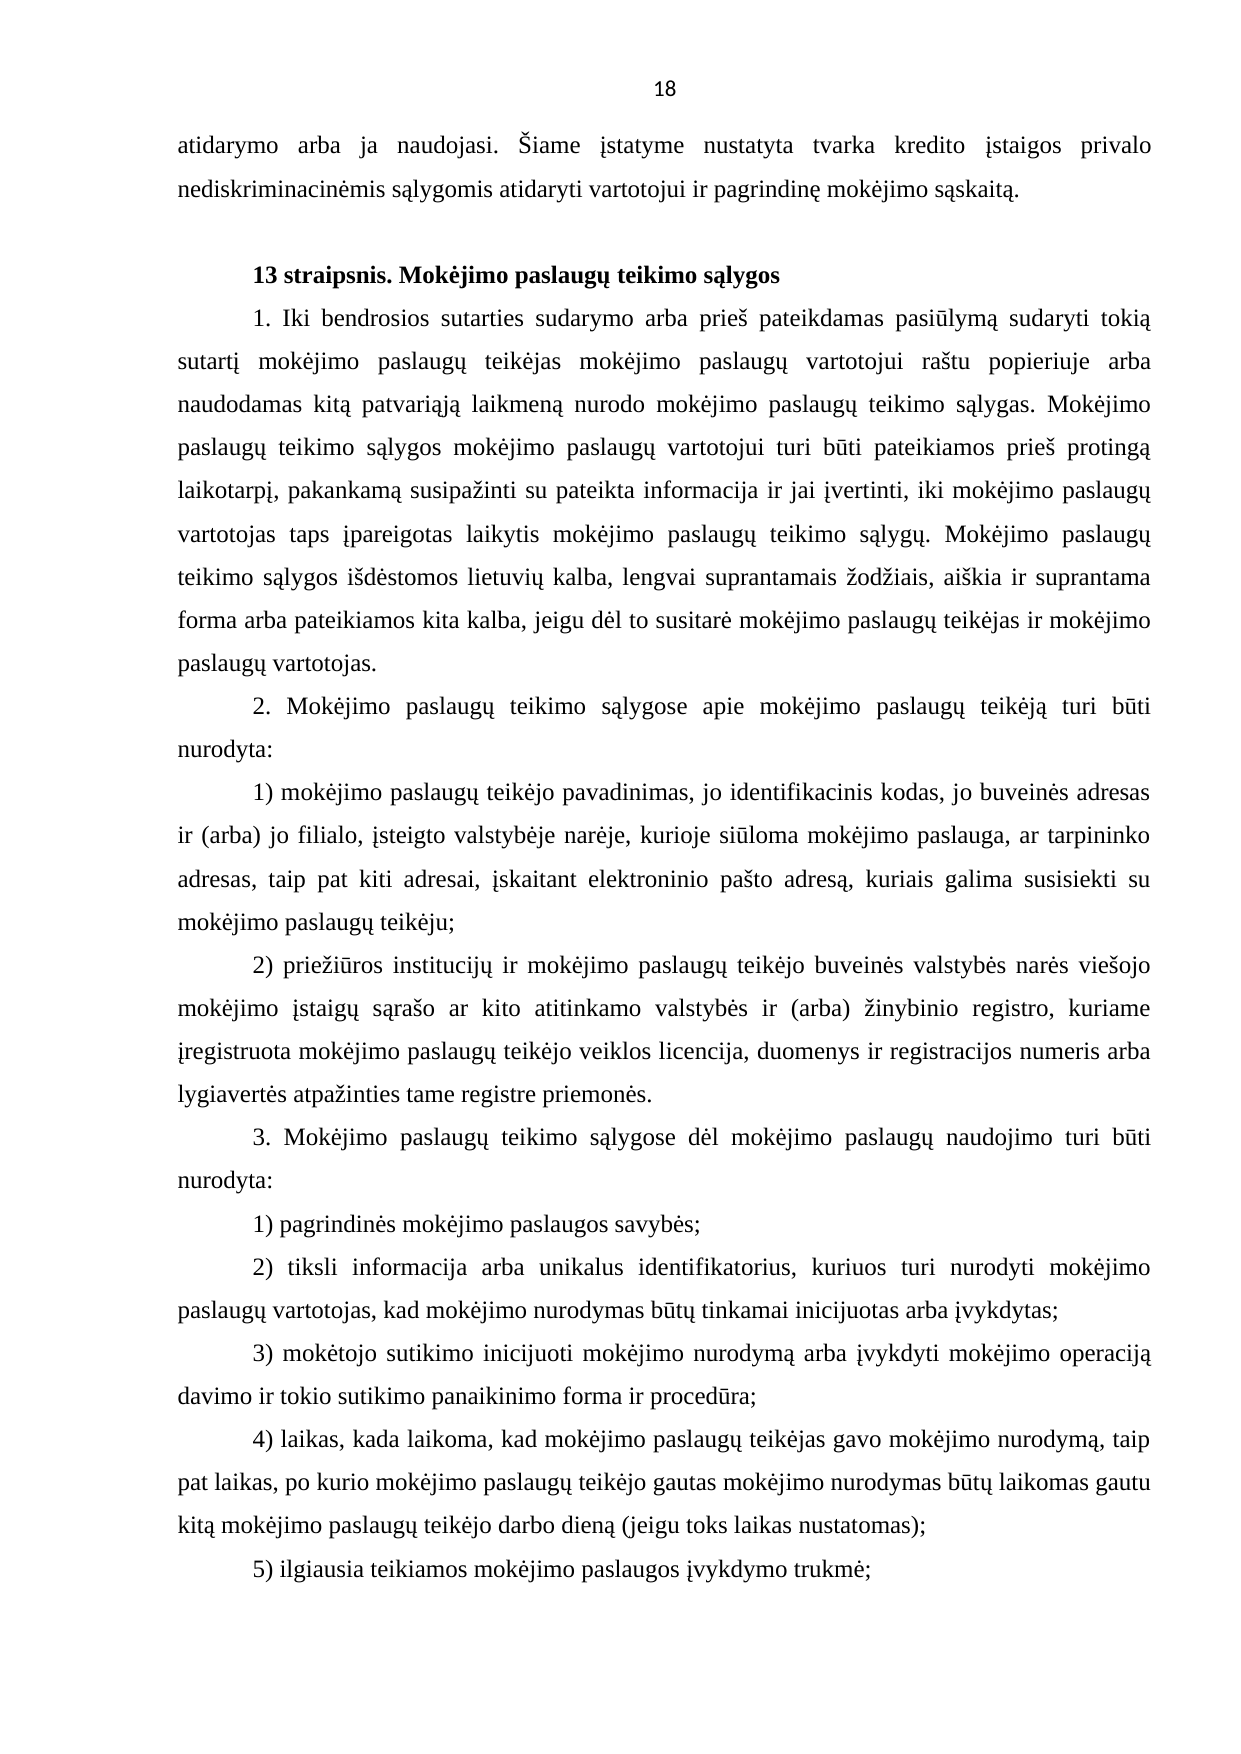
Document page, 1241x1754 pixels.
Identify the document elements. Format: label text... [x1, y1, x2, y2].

text 3. Mokėjimo paslaugų teikimo sąlygose dėl mokėjimo paslaugų naudojimo turi būti nurodyta: [177, 1122, 1152, 1194]
text 1) mokėjimo paslaugų teikėjo pavadinimas, jo identifikacinis kodas, jo buveinės adresas ir (arba) jo filialo, įsteigto valstybėje narėje, kurioje siūloma mokėjimo paslauga, ar tarpininko adresas, taip pat kiti adresai, įskaitant elektroninio pašto adresą, kuriais galima susisiekti su mokėjimo paslaugų teikėju; [177, 777, 1152, 936]
text 2) tiksli informacija arba unikalus identifikatorius, kuriuos turi nurodyti mokėjimo paslaugų vartotojas, kad mokėjimo nurodymas būtų tinkamai inicijuotas arba įvykdytas; [177, 1252, 1152, 1324]
text 2) priežiūros institucijų ir mokėjimo paslaugų teikėjo buveinės valstybės narės viešojo mokėjimo įstaigų sąrašo ar kito atitinkamo valstybės ir (arba) žinybinio registro, kuriame įregistruota mokėjimo paslaugų teikėjo veiklos licencija, duomenys ir registracijos numeris arba lygiavertės atpažinties tame registre priemonės. [177, 950, 1152, 1108]
text 2. Mokėjimo paslaugų teikimo sąlygose apie mokėjimo paslaugų teikėją turi būti nurodyta: [177, 691, 1152, 763]
text 13 straipsnis. Mokėjimo paslaugų teikimo sąlygos [177, 260, 1152, 289]
text atidarymo arba ja naudojasi. Šiame įstatyme nustatyta tvarka kredito įstaigos privalo nediskriminacinėmis sąlygomis atidaryti vartotojui ir pagrindinę mokėjimo sąskaitą. [177, 131, 1152, 202]
text 4) laikas, kada laikoma, kad mokėjimo paslaugų teikėjas gavo mokėjimo nurodymą, taip pat laikas, po kurio mokėjimo paslaugų teikėjo gautas mokėjimo nurodymas būtų laikomas gautu kitą mokėjimo paslaugų teikėjo darbo dieną (jeigu toks laikas nustatomas); [177, 1424, 1152, 1539]
text 5) ilgiausia teikiamos mokėjimo paslaugos įvykdymo trukmė; [177, 1554, 1152, 1582]
text 1. Iki bendrosios sutarties sudarymo arba prieš pateikdamas pasiūlymą sudaryti tokią sutartį mokėjimo paslaugų teikėjas mokėjimo paslaugų vartotojui raštu popieriuje arba naudodamas kitą patvariąją laikmeną nurodo mokėjimo paslaugų teikimo sąlygas. Mokėjimo paslaugų teikimo sąlygos mokėjimo paslaugų vartotojui turi būti pateikiamos prieš protingą laikotarpį, pakankamą susipažinti su pateikta informacija ir jai įvertinti, iki mokėjimo paslaugų vartotojas taps įpareigotas laikytis mokėjimo paslaugų teikimo sąlygų. Mokėjimo paslaugų teikimo sąlygos išdėstomos lietuvių kalba, lengvai suprantamais žodžiais, aiškia ir suprantama forma arba pateikiamos kita kalba, jeigu dėl to susitarė mokėjimo paslaugų teikėjas ir mokėjimo paslaugų vartotojas. [177, 303, 1152, 677]
text 3) mokėtojo sutikimo inicijuoti mokėjimo nurodymą arba įvykdyti mokėjimo operaciją davimo ir tokio sutikimo panaikinimo forma ir procedūra; [177, 1338, 1152, 1410]
text 1) pagrindinės mokėjimo paslaugos savybės; [177, 1209, 1152, 1237]
